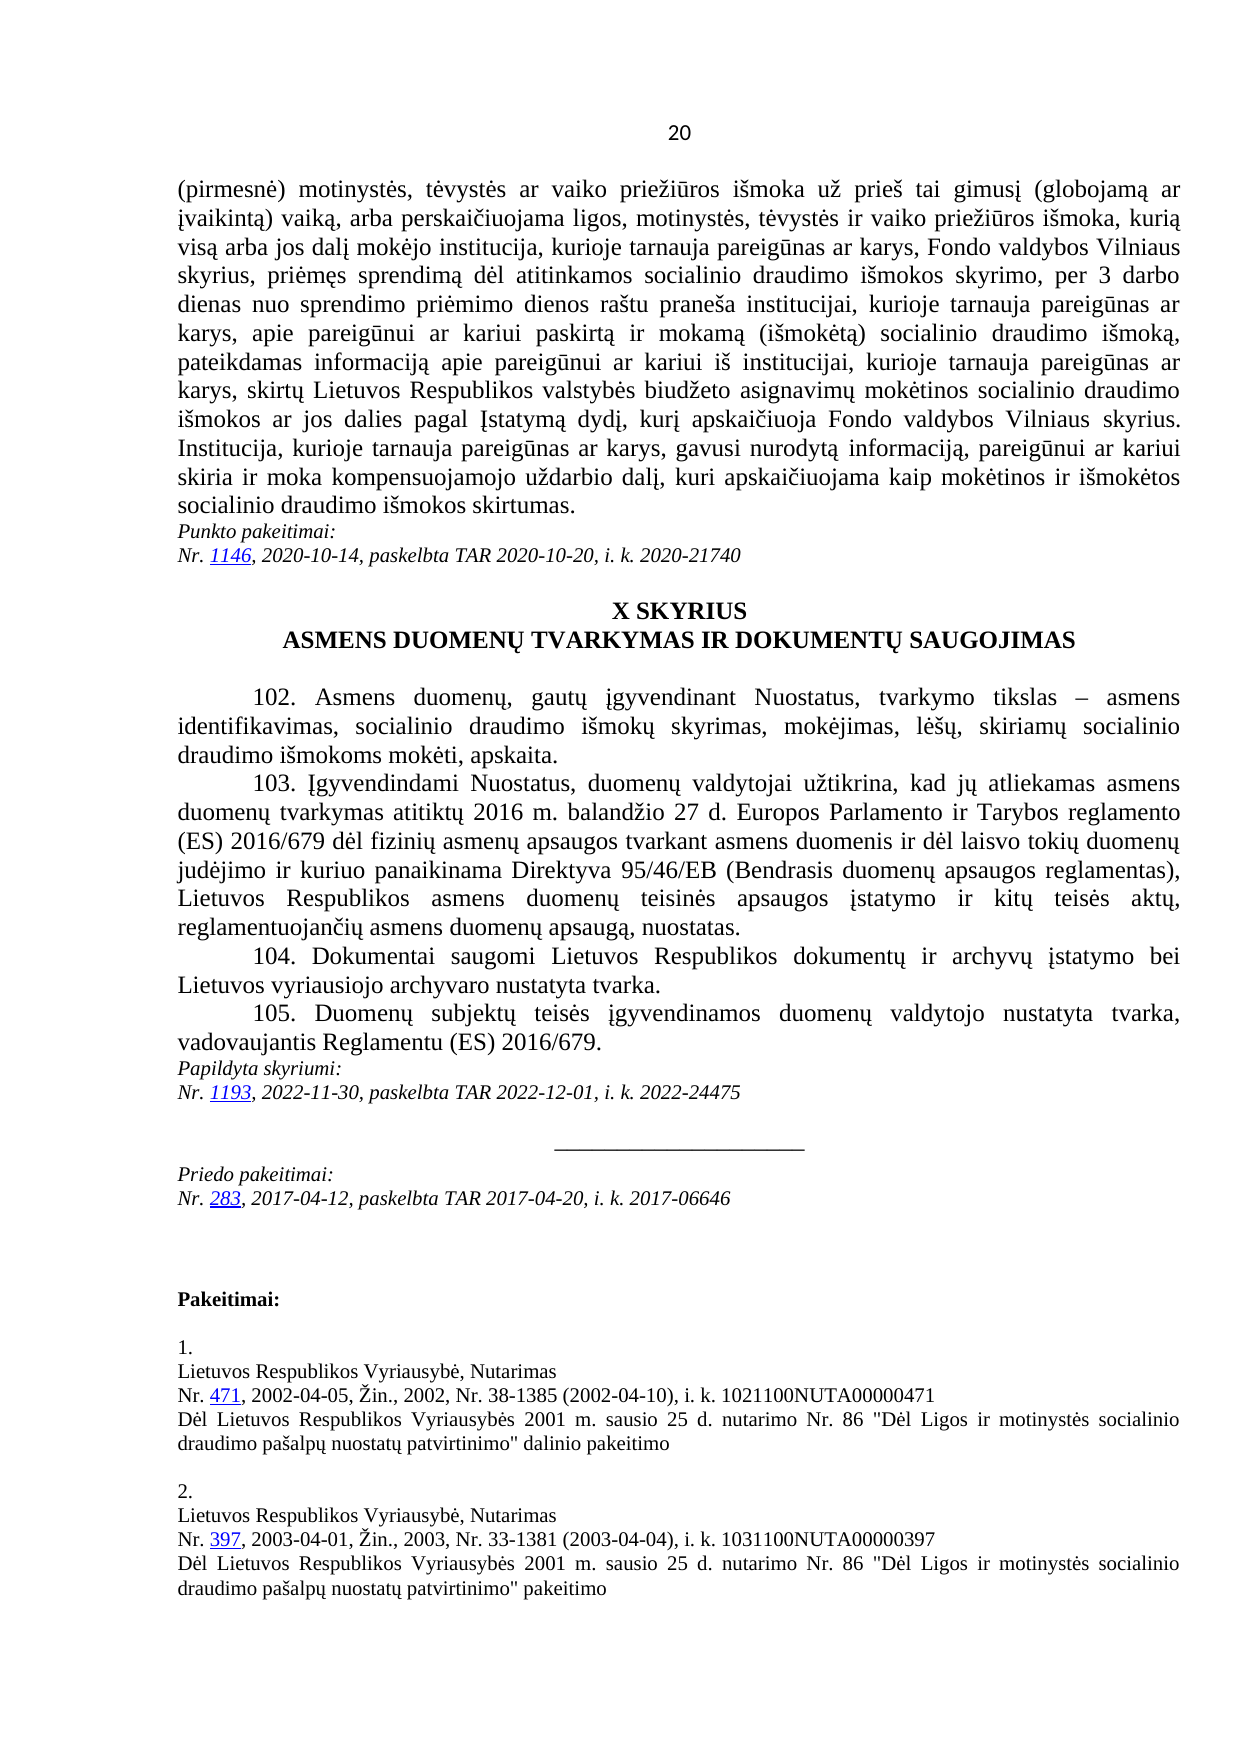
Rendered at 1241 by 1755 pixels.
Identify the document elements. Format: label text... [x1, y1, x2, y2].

text Nr. 471, 2002-04-05, Žin., 2002, Nr. 38-1385 (2002-04-10), i. k. 1021100NUTA00000471 [177, 1383, 1181, 1407]
text Dėl Lietuvos Respublikos Vyriausybės 2001 m. sausio 25 d. nutarimo Nr. 86 "Dėl Ligos ir motinystės socialinio draudimo pašalpų nuostatų patvirtinimo" pakeitimo [177, 1551, 1181, 1599]
text Dėl Lietuvos Respublikos Vyriausybės 2001 m. sausio 25 d. nutarimo Nr. 86 "Dėl Ligos ir motinystės socialinio draudimo pašalpų nuostatų patvirtinimo" dalinio pakeitimo [177, 1407, 1181, 1455]
text 104. Dokumentai saugomi Lietuvos Respublikos dokumentų ir archyvų įstatymo bei Lietuvos vyriausiojo archyvaro nustatyta tvarka. [177, 941, 1181, 998]
text 2. [177, 1479, 1181, 1503]
text Pakeitimai: [177, 1287, 1181, 1311]
text Lietuvos Respublikos Vyriausybė, Nutarimas [177, 1503, 1181, 1527]
text –––––––––––––––––––– [177, 1133, 1181, 1162]
text Nr. 1146, 2020-10-14, paskelbta TAR 2020-10-20, i. k. 2020-21740 [177, 543, 1181, 567]
text (pirmesnė) motinystės, tėvystės ar vaiko priežiūros išmoka už prieš tai gimusį (globojamą ar įvaikintą) vaiką, arba perskaičiuojama ligos, motinystės, tėvystės ir vaiko priežiūros išmoka, kurią visą arba jos dalį mokėjo institucija, kurioje tarnauja pareigūnas ar karys, Fondo valdybos Vilniaus skyrius, priėmęs sprendimą dėl atitinkamos socialinio draudimo išmokos skyrimo, per 3 darbo dienas nuo sprendimo priėmimo dienos raštu praneša institucijai, kurioje tarnauja pareigūnas ar karys, apie pareigūnui ar kariui paskirtą ir mokamą (išmokėtą) socialinio draudimo išmoką, pateikdamas informaciją apie pareigūnui ar kariui iš institucijai, kurioje tarnauja pareigūnas ar karys, skirtų Lietuvos Respublikos valstybės biudžeto asignavimų mokėtinos socialinio draudimo išmokos ar jos dalies pagal Įstatymą dydį, kurį apskaičiuoja Fondo valdybos Vilniaus skyrius. Institucija, kurioje tarnauja pareigūnas ar karys, gavusi nurodytą informaciją, pareigūnui ar kariui skiria ir moka kompensuojamojo uždarbio dalį, kuri apskaičiuojama kaip mokėtinos ir išmokėtos socialinio draudimo išmokos skirtumas. [177, 174, 1181, 519]
text X SKYRIUS [177, 596, 1181, 625]
text Priedo pakeitimai: [177, 1162, 1181, 1186]
text Nr. 283, 2017-04-12, paskelbta TAR 2017-04-20, i. k. 2017-06646 [177, 1186, 1181, 1210]
text 105. Duomenų subjektų teisės įgyvendinamos duomenų valdytojo nustatyta tvarka, vadovaujantis Reglamentu (ES) 2016/679. [177, 998, 1181, 1056]
text 103. Įgyvendindami Nuostatus, duomenų valdytojai užtikrina, kad jų atliekamas asmens duomenų tvarkymas atitiktų 2016 m. balandžio 27 d. Europos Parlamento ir Tarybos reglamento (ES) 2016/679 dėl fizinių asmenų apsaugos tvarkant asmens duomenis ir dėl laisvo tokių duomenų judėjimo ir kuriuo panaikinama Direktyva 95/46/EB (Bendrasis duomenų apsaugos reglamentas), Lietuvos Respublikos asmens duomenų teisinės apsaugos įstatymo ir kitų teisės aktų, reglamentuojančių asmens duomenų apsaugą, nuostatas. [177, 768, 1181, 941]
text Lietuvos Respublikos Vyriausybė, Nutarimas [177, 1359, 1181, 1383]
text Papildyta skyriumi: [177, 1056, 1181, 1080]
text 102. Asmens duomenų, gautų įgyvendinant Nuostatus, tvarkymo tikslas – asmens identifikavimas, socialinio draudimo išmokų skyrimas, mokėjimas, lėšų, skiriamų socialinio draudimo išmokoms mokėti, apskaita. [177, 682, 1181, 768]
text Punkto pakeitimai: [177, 519, 1181, 543]
text 1. [177, 1335, 1181, 1359]
text Nr. 397, 2003-04-01, Žin., 2003, Nr. 33-1381 (2003-04-04), i. k. 1031100NUTA00000397 [177, 1527, 1181, 1551]
text Nr. 1193, 2022-11-30, paskelbta TAR 2022-12-01, i. k. 2022-24475 [177, 1080, 1181, 1104]
text ASMENS DUOMENŲ TVARKYMAS IR DOKUMENTŲ SAUGOJIMAS [177, 625, 1181, 653]
